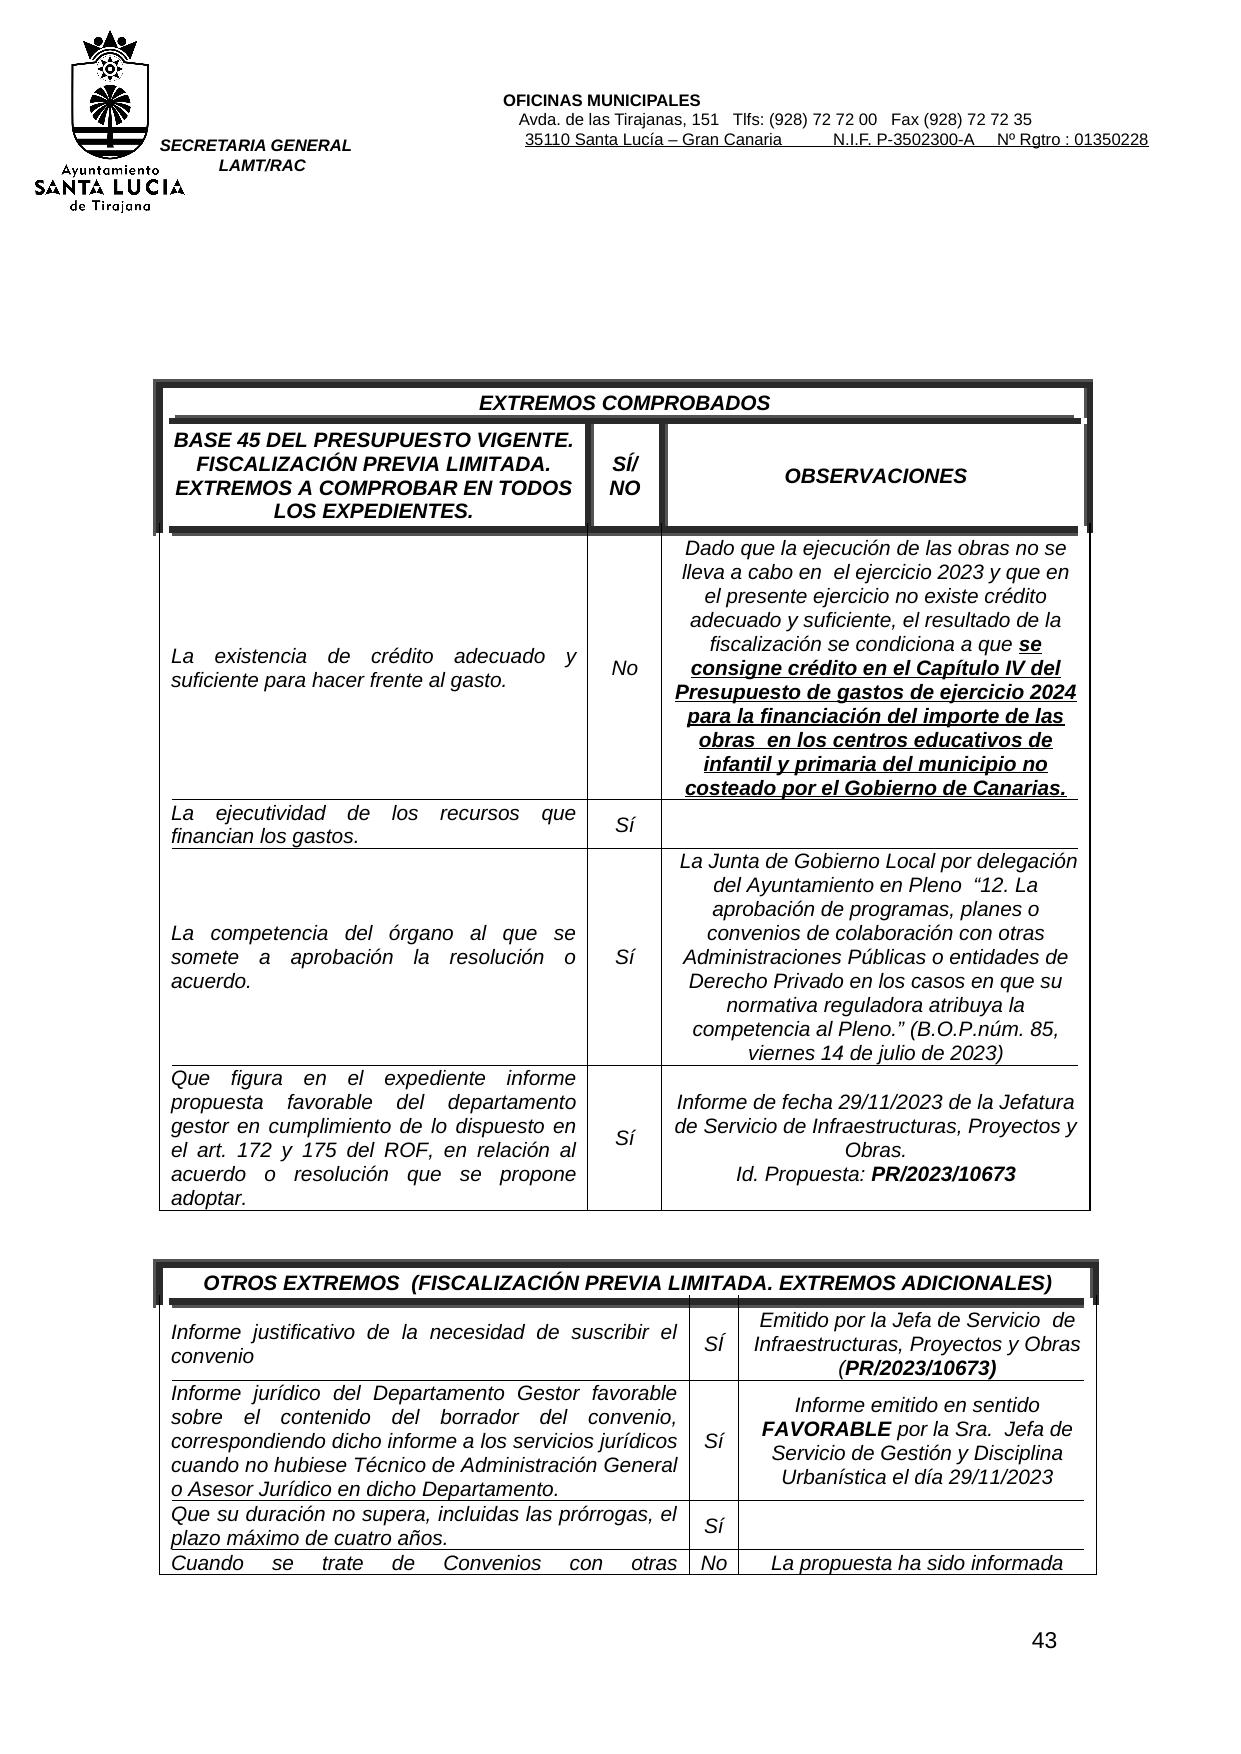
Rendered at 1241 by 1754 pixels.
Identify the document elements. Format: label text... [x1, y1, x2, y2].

table_cell Sí [690, 1501, 738, 1549]
table_header OTROS EXTREMOS (FISCALIZACIÓN PREVIA LIMITADA. EXTREMOS ADICIONALES) [166, 1271, 1090, 1295]
table_cell No [588, 536, 661, 799]
table_header EXTREMOS COMPROBADOS [166, 391, 1084, 415]
table_cell Dado que la ejecución de las obras no se lleva a cabo en el ejercicio 2023 y que en el presente ejercicio no existe crédito adecuado y suficiente, el resultado de la fiscalización se condiciona a que se consigne crédito en el Capítulo IV del Presupuesto de gastos de ejercicio 2024 para la financiación del importe de las obras en los centros educativos de infantil y primaria del municipio no costeado por el Gobierno de Canarias. [662, 523, 1089, 799]
table_cell [662, 799, 1089, 848]
table_cell Informe de fecha 29/11/2023 de la Jefatura de Servicio de Infraestructuras, Proyectos y Obras. Id. Propuesta: PR/2023/10673 [662, 1065, 1089, 1210]
table_cell SÍ/NO [594, 428, 655, 523]
table_cell Sí [588, 800, 661, 848]
table_cell La existencia de crédito adecuado y suficiente para hacer frente al gasto. [160, 523, 587, 799]
table_cell Sí [690, 1381, 738, 1500]
table_cell Que figura en el expediente informe propuesta favorable del departamento gestor en cumplimiento de lo dispuesto en el art. 172 y 175 del ROF, en relación al acuerdo o resolución que se propone adoptar. [160, 1065, 587, 1210]
table_cell OBSERVACIONES [668, 415, 1087, 523]
table_cell No [690, 1550, 738, 1574]
table_cell Sí [588, 1066, 661, 1210]
table_cell Informe emitido en sentido FAVORABLE por la Sra. Jefa de Servicio de Gestión y Disciplina Urbanística el día 29/11/2023 [739, 1380, 1096, 1500]
table_cell Informe jurídico del Departamento Gestor favorable sobre el contenido del borrador del convenio, correspondiendo dicho informe a los servicios jurídicos cuando no hubiese Técnico de Administración General o Asesor Jurídico en dicho Departamento. [160, 1380, 689, 1500]
table_cell [739, 1500, 1096, 1549]
table_cell La Junta de Gobierno Local por delegación del Ayuntamiento en Pleno “12. La aprobación de programas, planes o convenios de colaboración con otras Administraciones Públicas o entidades de Derecho Privado en los casos en que su normativa reguladora atribuya la competencia al Pleno.” (B.O.P.núm. 85, viernes 14 de julio de 2023) [662, 848, 1089, 1065]
table_cell Cuando se trate de Convenios con otras [160, 1549, 689, 1574]
picture [6, 0, 213, 239]
table_cell BASE 45 DEL PRESUPUESTO VIGENTE. FISCALIZACIÓN PREVIA LIMITADA. EXTREMOS A COMPROBAR EN TODOS LOS EXPEDIENTES. [163, 415, 581, 523]
table_cell La competencia del órgano al que se somete a aprobación la resolución o acuerdo. [160, 848, 587, 1065]
table_cell Emitido por la Jefa de Servicio de Infraestructuras, Proyectos y Obras (PR/2023/10673) [739, 1295, 1096, 1379]
table_cell La propuesta ha sido informada [739, 1549, 1096, 1574]
table_cell Sí [588, 849, 661, 1065]
table_cell Informe justificativo de la necesidad de suscribir el convenio [160, 1295, 689, 1379]
table_cell SÍ [690, 1308, 738, 1379]
table_cell La ejecutividad de los recursos que financian los gastos. [160, 799, 587, 848]
table_cell Que su duración no supera, incluidas las prórrogas, el plazo máximo de cuatro años. [160, 1500, 689, 1549]
